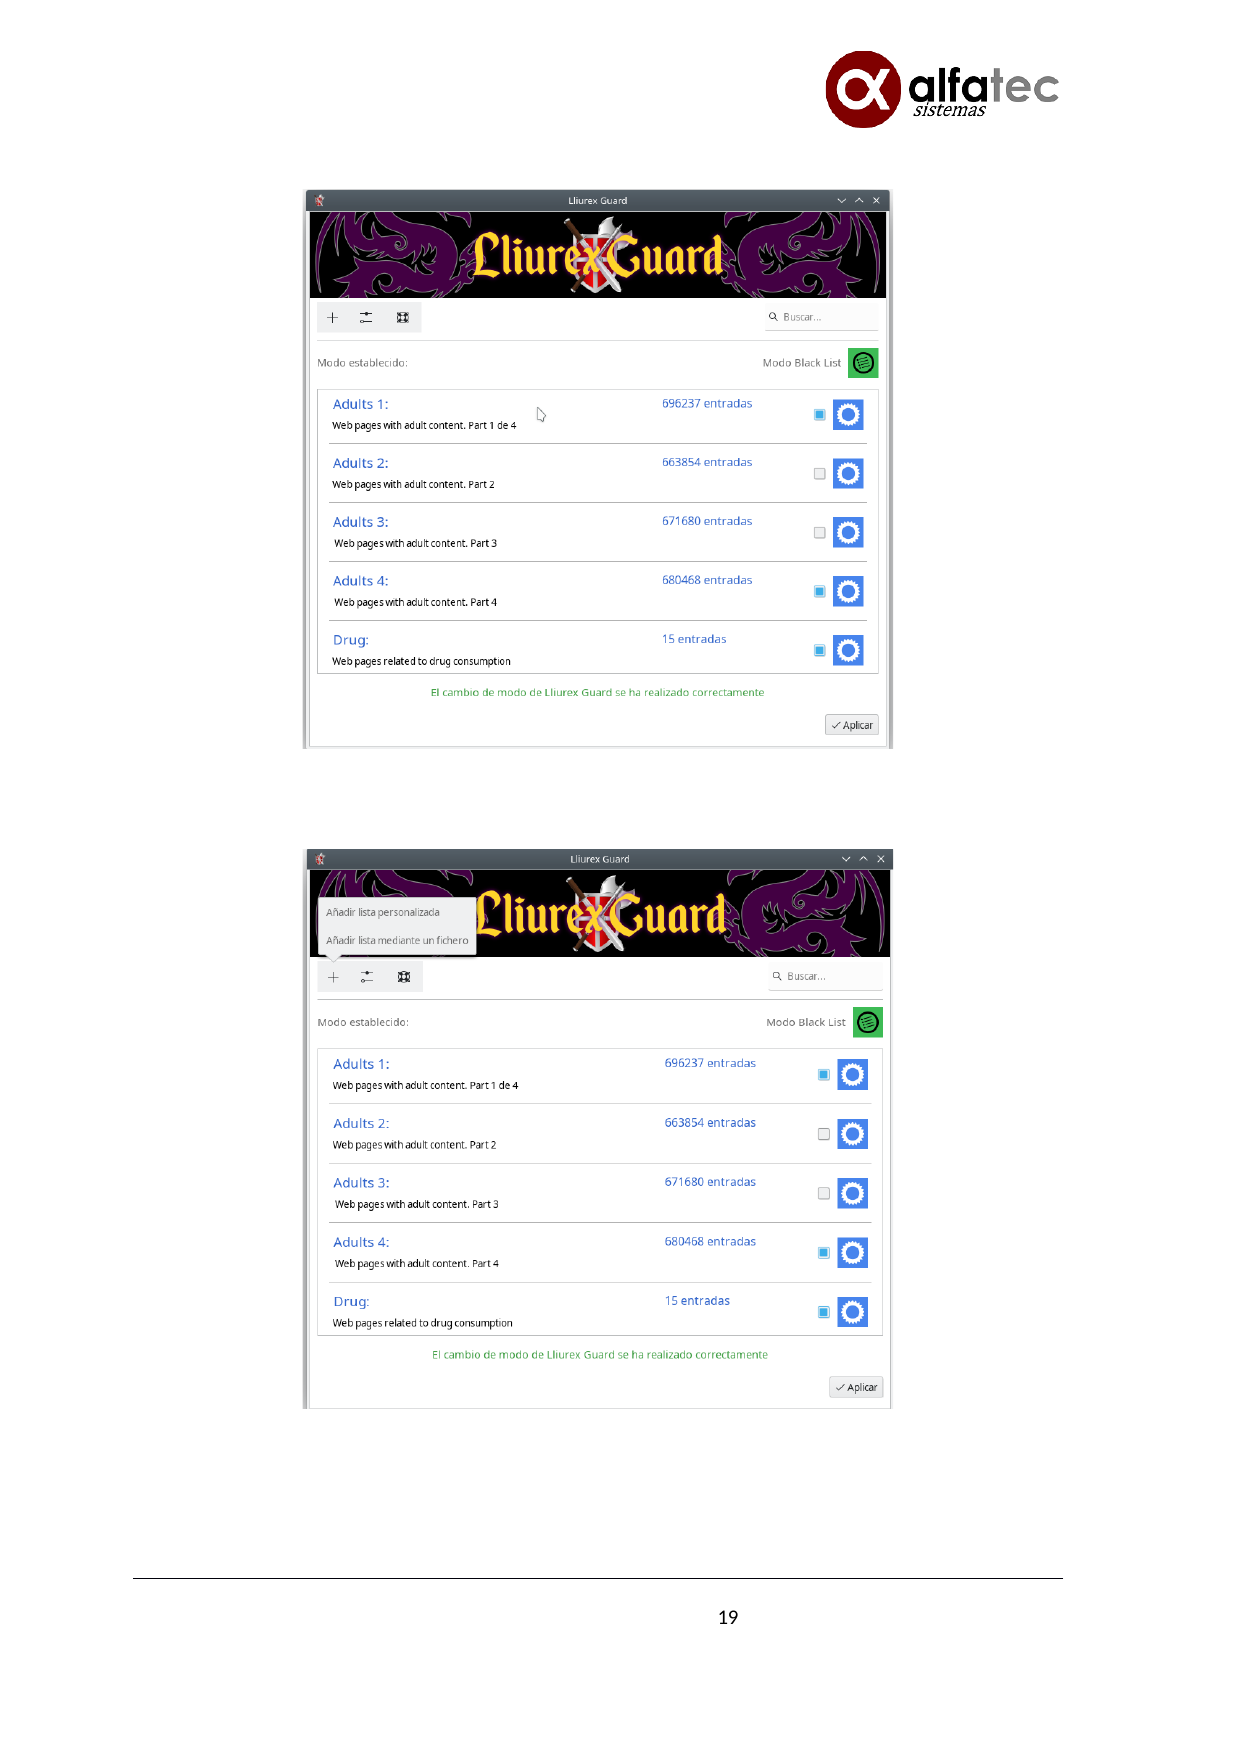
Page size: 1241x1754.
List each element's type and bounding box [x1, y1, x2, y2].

picture [302, 849, 894, 1409]
picture [302, 189, 894, 749]
picture [825, 51, 1061, 128]
